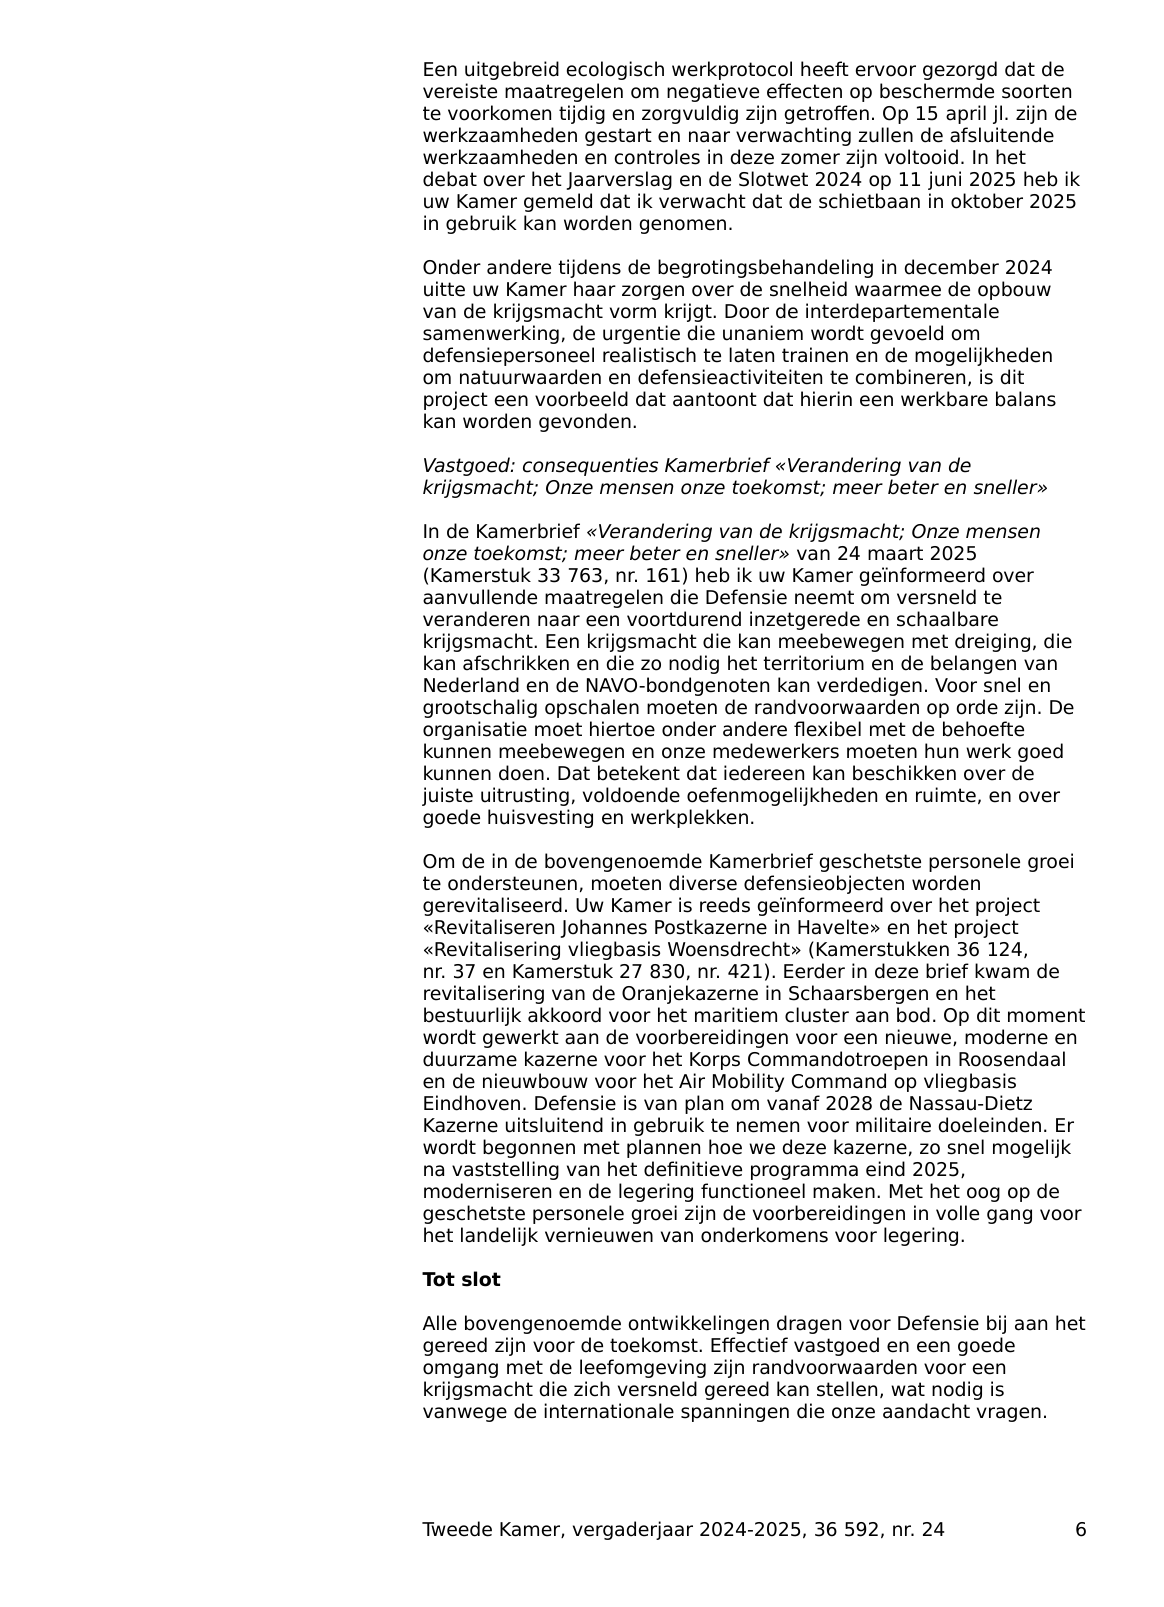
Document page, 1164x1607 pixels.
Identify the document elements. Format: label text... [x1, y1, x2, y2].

text Om de in de bovengenoemde Kamerbrief geschetste personele groei te ondersteunen, moeten diverse defensieobjecten worden gerevitaliseerd. Uw Kamer is reeds geïnformeerd over het project «Revitaliseren Johannes Postkazerne in Havelte» en het project «Revitalisering vliegbasis Woensdrecht» (Kamerstukken 36 124, nr. 37 en Kamerstuk 27 830, nr. 421). Eerder in deze brief kwam de revitalisering van de Oranjekazerne in Schaarsbergen en het bestuurlijk akkoord voor het maritiem cluster aan bod. Op dit moment wordt gewerkt aan de voorbereidingen voor een nieuwe, moderne en duurzame kazerne voor het Korps Commandotroepen in Roosendaal en de nieuwbouw voor het Air Mobility Command op vliegbasis Eindhoven. Defensie is van plan om vanaf 2028 de Nassau-Dietz Kazerne uitsluitend in gebruik te nemen voor militaire doeleinden. Er wordt begonnen met plannen hoe we deze kazerne, zo snel mogelijk na vaststelling van het definitieve programma eind 2025, moderniseren en de legering functioneel maken. Met het oog op de geschetste personele groei zijn de voorbereidingen in volle gang voor het landelijk vernieuwen van onderkomens voor legering. [422, 851, 1087, 1247]
subtitle Tot slot [422, 1269, 1087, 1291]
subtitle Vastgoed: consequenties Kamerbrief «Verandering van de krijgsmacht; Onze mensen onze toekomst; meer beter en sneller» [422, 455, 1087, 499]
text Alle bovengenoemde ontwikkelingen dragen voor Defensie bij aan het gereed zijn voor de toekomst. Effectief vastgoed en een goede omgang met de leefomgeving zijn randvoorwaarden voor een krijgsmacht die zich versneld gereed kan stellen, wat nodig is vanwege de internationale spanningen die onze aandacht vragen. [422, 1313, 1087, 1423]
text Onder andere tijdens de begrotingsbehandeling in december 2024 uitte uw Kamer haar zorgen over de snelheid waarmee de opbouw van de krijgsmacht vorm krijgt. Door de interdepartementale samenwerking, de urgentie die unaniem wordt gevoeld om defensiepersoneel realistisch te laten trainen en de mogelijkheden om natuurwaarden en defensieactiviteiten te combineren, is dit project een voorbeeld dat aantoont dat hierin een werkbare balans kan worden gevonden. [422, 257, 1087, 433]
text Een uitgebreid ecologisch werkprotocol heeft ervoor gezorgd dat de vereiste maatregelen om negatieve effecten op beschermde soorten te voorkomen tijdig en zorgvuldig zijn getroffen. Op 15 april jl. zijn de werkzaamheden gestart en naar verwachting zullen de afsluitende werkzaamheden en controles in deze zomer zijn voltooid. In het debat over het Jaarverslag en de Slotwet 2024 op 11 juni 2025 heb ik uw Kamer gemeld dat ik verwacht dat de schietbaan in oktober 2025 in gebruik kan worden genomen. [422, 59, 1087, 235]
text In de Kamerbrief «Verandering van de krijgsmacht; Onze mensen onze toekomst; meer beter en sneller» van 24 maart 2025 (Kamerstuk 33 763, nr. 161) heb ik uw Kamer geïnformeerd over aanvullende maatregelen die Defensie neemt om versneld te veranderen naar een voortdurend inzetgerede en schaalbare krijgsmacht. Een krijgsmacht die kan meebewegen met dreiging, die kan afschrikken en die zo nodig het territorium en de belangen van Nederland en de NAVO-bondgenoten kan verdedigen. Voor snel en grootschalig opschalen moeten de randvoorwaarden op orde zijn. De organisatie moet hiertoe onder andere flexibel met de behoefte kunnen meebewegen en onze medewerkers moeten hun werk goed kunnen doen. Dat betekent dat iedereen kan beschikken over de juiste uitrusting, voldoende oefenmogelijkheden en ruimte, en over goede huisvesting en werkplekken. [422, 521, 1087, 829]
